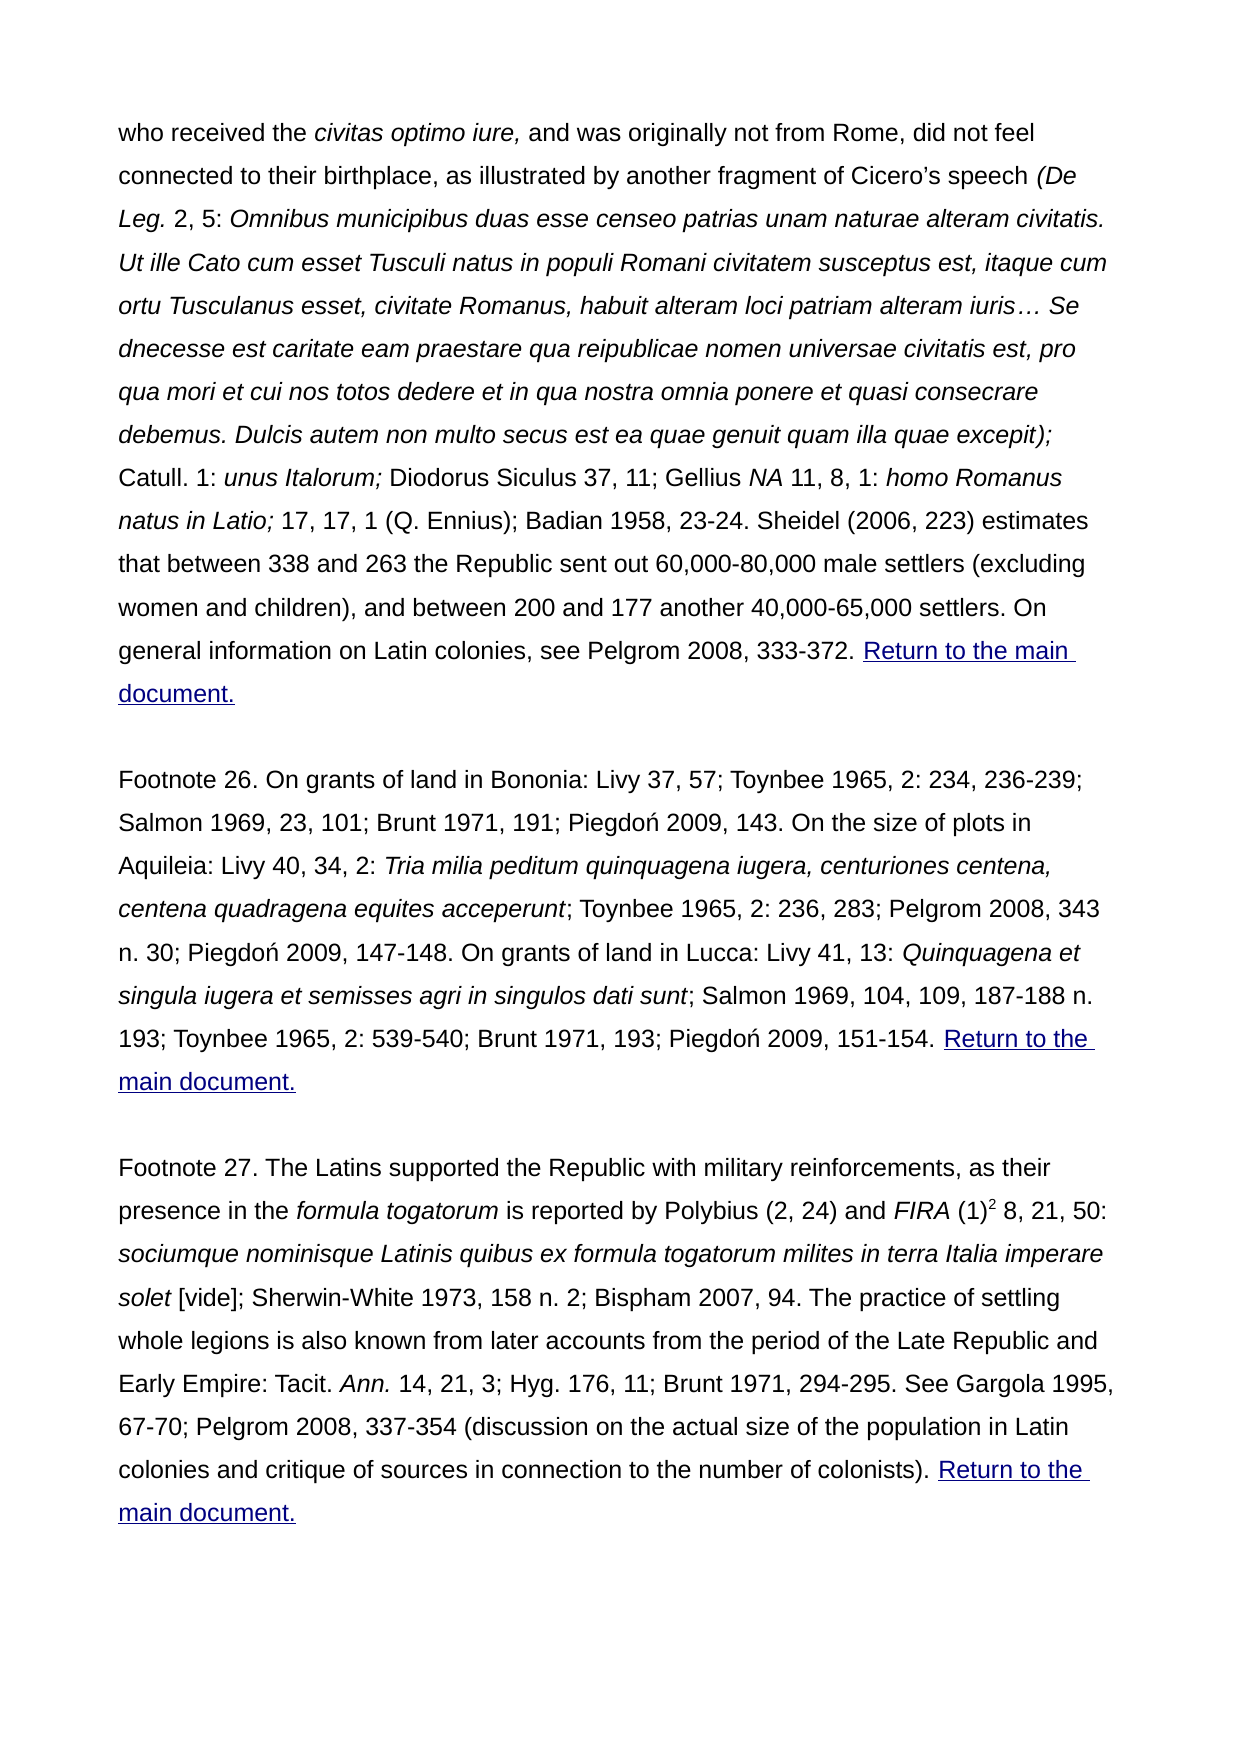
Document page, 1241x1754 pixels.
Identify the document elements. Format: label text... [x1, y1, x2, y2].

text who received the civitas optimo iure, and was originally not from Rome, did not feel connected to their birthplace, as illustrated by another fragment of Cicero’s speech (De Leg. 2, 5: Omnibus municipibus duas esse censeo patrias unam naturae alteram civitatis. Ut ille Cato cum esset Tusculi natus in populi Romani civitatem susceptus est, itaque cum ortu Tusculanus esset, civitate Romanus, habuit alteram loci patriam alteram iuris… Se dnecesse est caritate eam praestare qua reipublicae nomen universae civitatis est, pro qua mori et cui nos totos dedere et in qua nostra omnia ponere et quasi consecrare debemus. Dulcis autem non multo secus est ea quae genuit quam illa quae excepit); Catull. 1: unus Italorum; Diodorus Siculus 37, 11; Gellius NA 11, 8, 1: homo Romanus natus in Latio; 17, 17, 1 (Q. Ennius); Badian 1958, 23-24. Sheidel (2006, 223) estimates that between 338 and 263 the Republic sent out 60,000-80,000 male settlers (excluding women and children), and between 200 and 177 another 40,000-65,000 settlers. On general information on Latin colonies, see Pelgrom 2008, 333-372. Return to the main document. [118, 118, 1122, 707]
text Footnote 27. The Latins supported the Republic with military reinforcements, as their presence in the formula togatorum is reported by Polybius (2, 24) and FIRA (1)2 8, 21, 50: sociumque nominisque Latinis quibus ex formula togatorum milites in terra Italia imperare solet [vide]; Sherwin-White 1973, 158 n. 2; Bispham 2007, 94. The practice of settling whole legions is also known from later accounts from the period of the Late Republic and Early Empire: Tacit. Ann. 14, 21, 3; Hyg. 176, 11; Brunt 1971, 294-295. See Gargola 1995, 67-70; Pelgrom 2008, 337-354 (discussion on the actual size of the population in Latin colonies and critique of sources in connection to the number of colonists). Return to the main document. [118, 1153, 1122, 1527]
text Footnote 26. On grants of land in Bononia: Livy 37, 57; Toynbee 1965, 2: 234, 236-239; Salmon 1969, 23, 101; Brunt 1971, 191; Piegdoń 2009, 143. On the size of plots in Aquileia: Livy 40, 34, 2: Tria milia peditum quinquagena iugera, centuriones centena, centena quadragena equites acceperunt; Toynbee 1965, 2: 236, 283; Pelgrom 2008, 343 n. 30; Piegdoń 2009, 147-148. On grants of land in Lucca: Livy 41, 13: Quinquagena et singula iugera et semisses agri in singulos dati sunt; Salmon 1969, 104, 109, 187-188 n. [118, 765, 1122, 1009]
text 193; Toynbee 1965, 2: 539-540; Brunt 1971, 193; Piegdoń 2009, 151-154. Return to the main document. [118, 1024, 1122, 1096]
